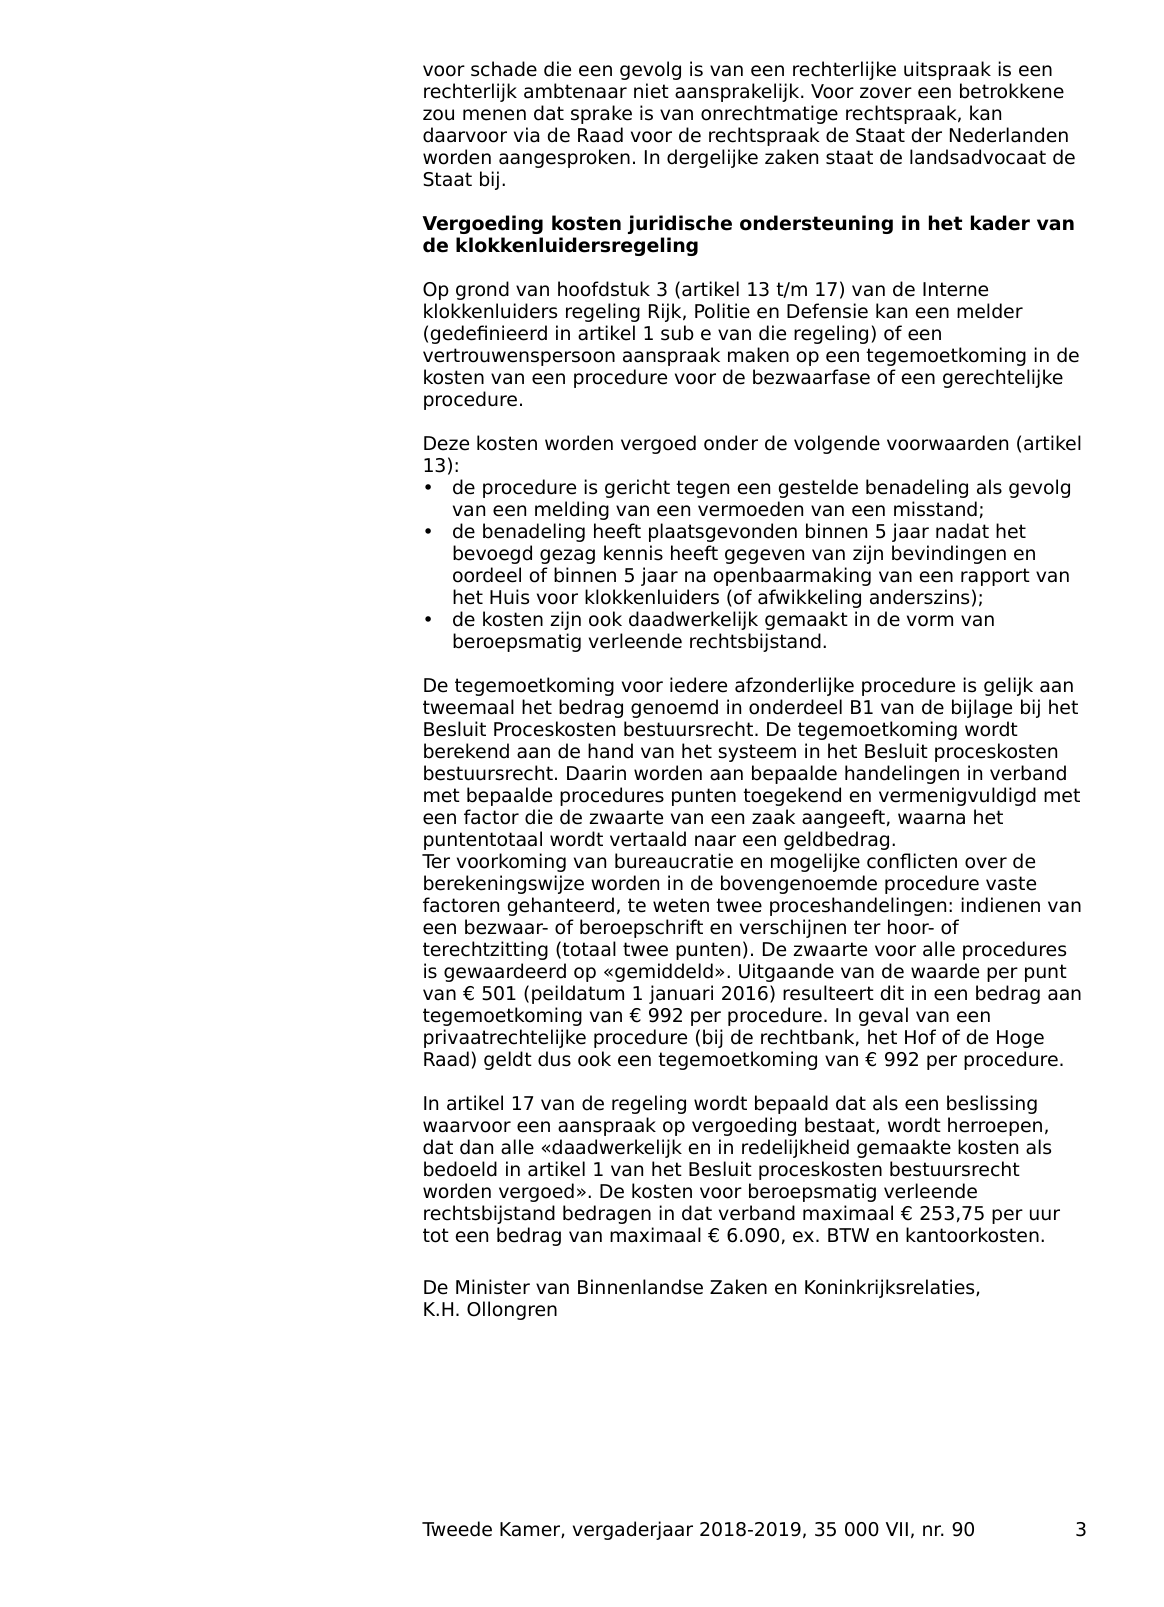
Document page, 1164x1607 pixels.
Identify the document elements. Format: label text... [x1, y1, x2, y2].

text • de benadeling heeft plaatsgevonden binnen 5 jaar nadat het bevoegd gezag kennis heeft gegeven van zijn bevindingen en oordeel of binnen 5 jaar na openbaarmaking van een rapport van het Huis voor klokkenluiders (of afwikkeling anderszins); [422, 521, 1087, 609]
subtitle Vergoeding kosten juridische ondersteuning in het kader van de klokkenluidersregeling [422, 213, 1087, 257]
text voor schade die een gevolg is van een rechterlijke uitspraak is een rechterlijk ambtenaar niet aansprakelijk. Voor zover een betrokkene zou menen dat sprake is van onrechtmatige rechtspraak, kan daarvoor via de Raad voor de rechtspraak de Staat der Nederlanden worden aangesproken. In dergelijke zaken staat de landsadvocaat de Staat bij. [422, 59, 1087, 191]
text Ter voorkoming van bureaucratie en mogelijke conflicten over de berekeningswijze worden in de bovengenoemde procedure vaste factoren gehanteerd, te weten twee proceshandelingen: indienen van een bezwaar- of beroepschrift en verschijnen ter hoor- of terechtzitting (totaal twee punten). De zwaarte voor alle procedures is gewaardeerd op «gemiddeld». Uitgaande van de waarde per punt van € 501 (peildatum 1 januari 2016) resulteert dit in een bedrag aan tegemoetkoming van € 992 per procedure. In geval van een privaatrechtelijke procedure (bij de rechtbank, het Hof of de Hoge Raad) geldt dus ook een tegemoetkoming van € 992 per procedure. [422, 851, 1087, 1071]
text Op grond van hoofdstuk 3 (artikel 13 t/m 17) van de Interne klokkenluiders regeling Rijk, Politie en Defensie kan een melder (gedefinieerd in artikel 1 sub e van die regeling) of een vertrouwenspersoon aanspraak maken op een tegemoetkoming in de kosten van een procedure voor de bezwaarfase of een gerechtelijke procedure. [422, 279, 1087, 411]
text De Minister van Binnenlandse Zaken en Koninkrijksrelaties, K.H. Ollongren [422, 1277, 1087, 1321]
text In artikel 17 van de regeling wordt bepaald dat als een beslissing waarvoor een aanspraak op vergoeding bestaat, wordt herroepen, dat dan alle «daadwerkelijk en in redelijkheid gemaakte kosten als bedoeld in artikel 1 van het Besluit proceskosten bestuursrecht worden vergoed». De kosten voor beroepsmatig verleende rechtsbijstand bedragen in dat verband maximaal € 253,75 per uur tot een bedrag van maximaal € 6.090, ex. BTW en kantoorkosten. [422, 1093, 1087, 1247]
text • de kosten zijn ook daadwerkelijk gemaakt in de vorm van beroepsmatig verleende rechtsbijstand. [422, 609, 1087, 653]
text De tegemoetkoming voor iedere afzonderlijke procedure is gelijk aan tweemaal het bedrag genoemd in onderdeel B1 van de bijlage bij het Besluit Proceskosten bestuursrecht. De tegemoetkoming wordt berekend aan de hand van het systeem in het Besluit proceskosten bestuursrecht. Daarin worden aan bepaalde handelingen in verband met bepaalde procedures punten toegekend en vermenigvuldigd met een factor die de zwaarte van een zaak aangeeft, waarna het puntentotaal wordt vertaald naar een geldbedrag. [422, 675, 1087, 851]
text Deze kosten worden vergoed onder de volgende voorwaarden (artikel 13): [422, 433, 1087, 477]
text • de procedure is gericht tegen een gestelde benadeling als gevolg van een melding van een vermoeden van een misstand; [422, 477, 1087, 521]
